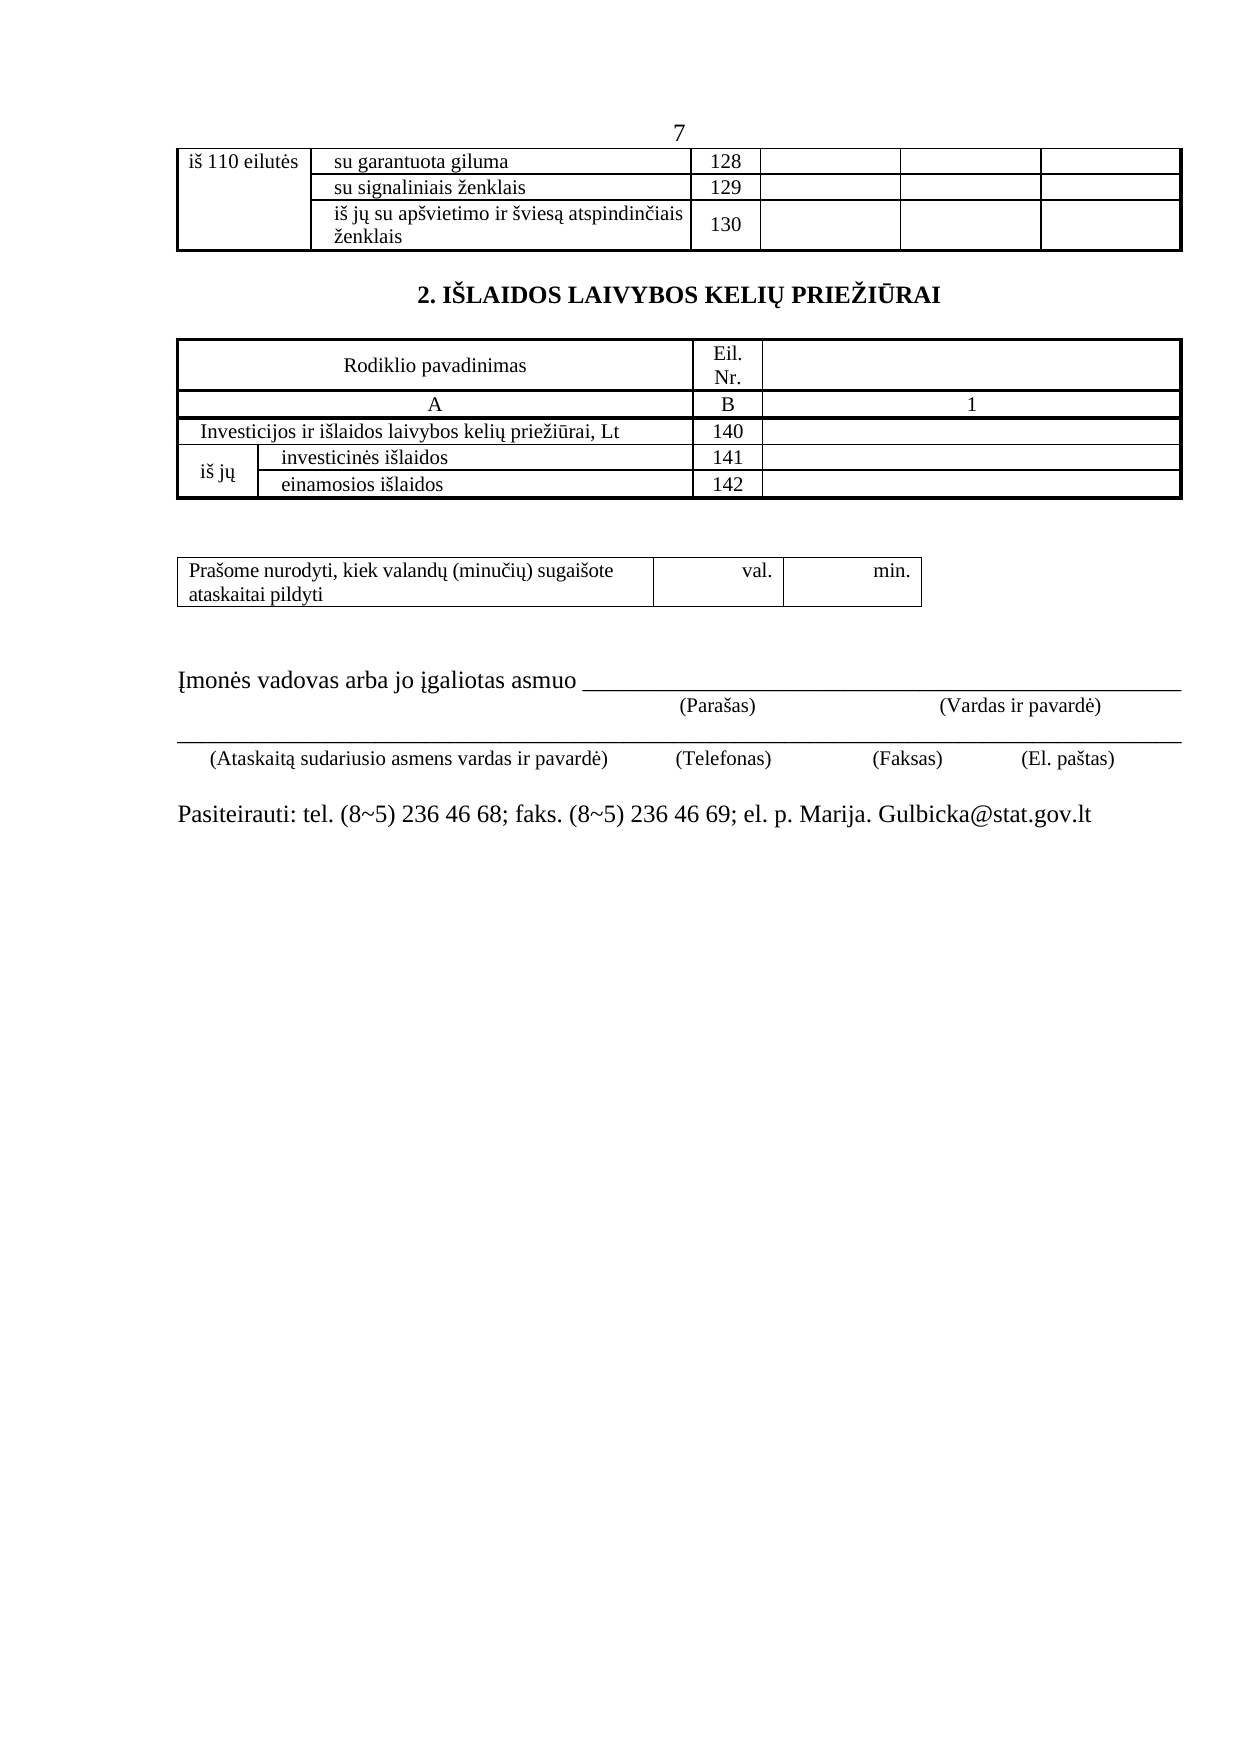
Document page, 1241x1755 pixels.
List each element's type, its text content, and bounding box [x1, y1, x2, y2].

table_cell einamosios išlaidos [259, 471, 692, 496]
table_cell B [694, 392, 762, 416]
text Įmonės vadovas arba jo įgaliotas asmuo [177, 665, 1181, 693]
table_cell 140 [694, 420, 762, 443]
table_cell 130 [692, 201, 760, 248]
text (Parašas) (Vardas ir pavardė) [177, 693, 1181, 717]
table_cell [761, 149, 900, 173]
table_cell 129 [692, 175, 760, 199]
table_cell [1042, 201, 1179, 248]
table_header [922, 557, 1181, 606]
table_cell [761, 201, 900, 248]
text 2. išlaidos laivybos kelių priežiūrai [177, 280, 1181, 309]
table_cell Investicijos ir išlaidos laivybos kelių priežiūrai, Lt [179, 420, 692, 443]
table_cell 142 [694, 471, 762, 496]
table_cell [901, 175, 1040, 199]
table_cell [761, 175, 900, 199]
text Pasiteirauti: tel. (8~5) 236 46 68; faks. (8~5) 236 46 69; el. p. Marija. Gulbicka@stat.gov.lt [177, 799, 1181, 828]
table_header val. [654, 558, 783, 606]
table_header Rodiklio pavadinimas [179, 341, 692, 389]
table_cell [901, 201, 1040, 248]
table_cell 141 [694, 445, 762, 469]
table_cell [901, 149, 1040, 173]
table_cell [1042, 149, 1179, 173]
table_cell A [179, 392, 692, 416]
table_cell [179, 173, 310, 199]
table_cell investicinės išlaidos [259, 445, 692, 469]
table_header Eil. Nr. [694, 341, 762, 389]
table_cell [179, 199, 310, 248]
table_cell [763, 445, 1179, 469]
table_cell [763, 471, 1179, 496]
table_cell iš jų su apšvietimo ir šviesą atspindinčiais ženklais [312, 201, 690, 248]
table_cell [1042, 175, 1179, 199]
table_header min. [784, 558, 921, 606]
table_cell su signaliniais ženklais [312, 175, 690, 199]
table_cell 1 [763, 392, 1179, 416]
table_cell iš 110 eilutės [179, 149, 310, 173]
text (Ataskaitą sudariusio asmens vardas ir pavardė) (Telefonas) (Faksas) (El. paštas) [177, 746, 1181, 770]
table_cell su garantuota giluma [312, 149, 690, 173]
table_header [763, 341, 1179, 389]
table_cell 128 [692, 149, 760, 173]
table_cell [763, 420, 1179, 443]
table_cell iš jų [179, 445, 257, 496]
table_header Prašome nurodyti, kiek valandų (minučių) sugaišote ataskaitai pildyti [178, 558, 653, 606]
